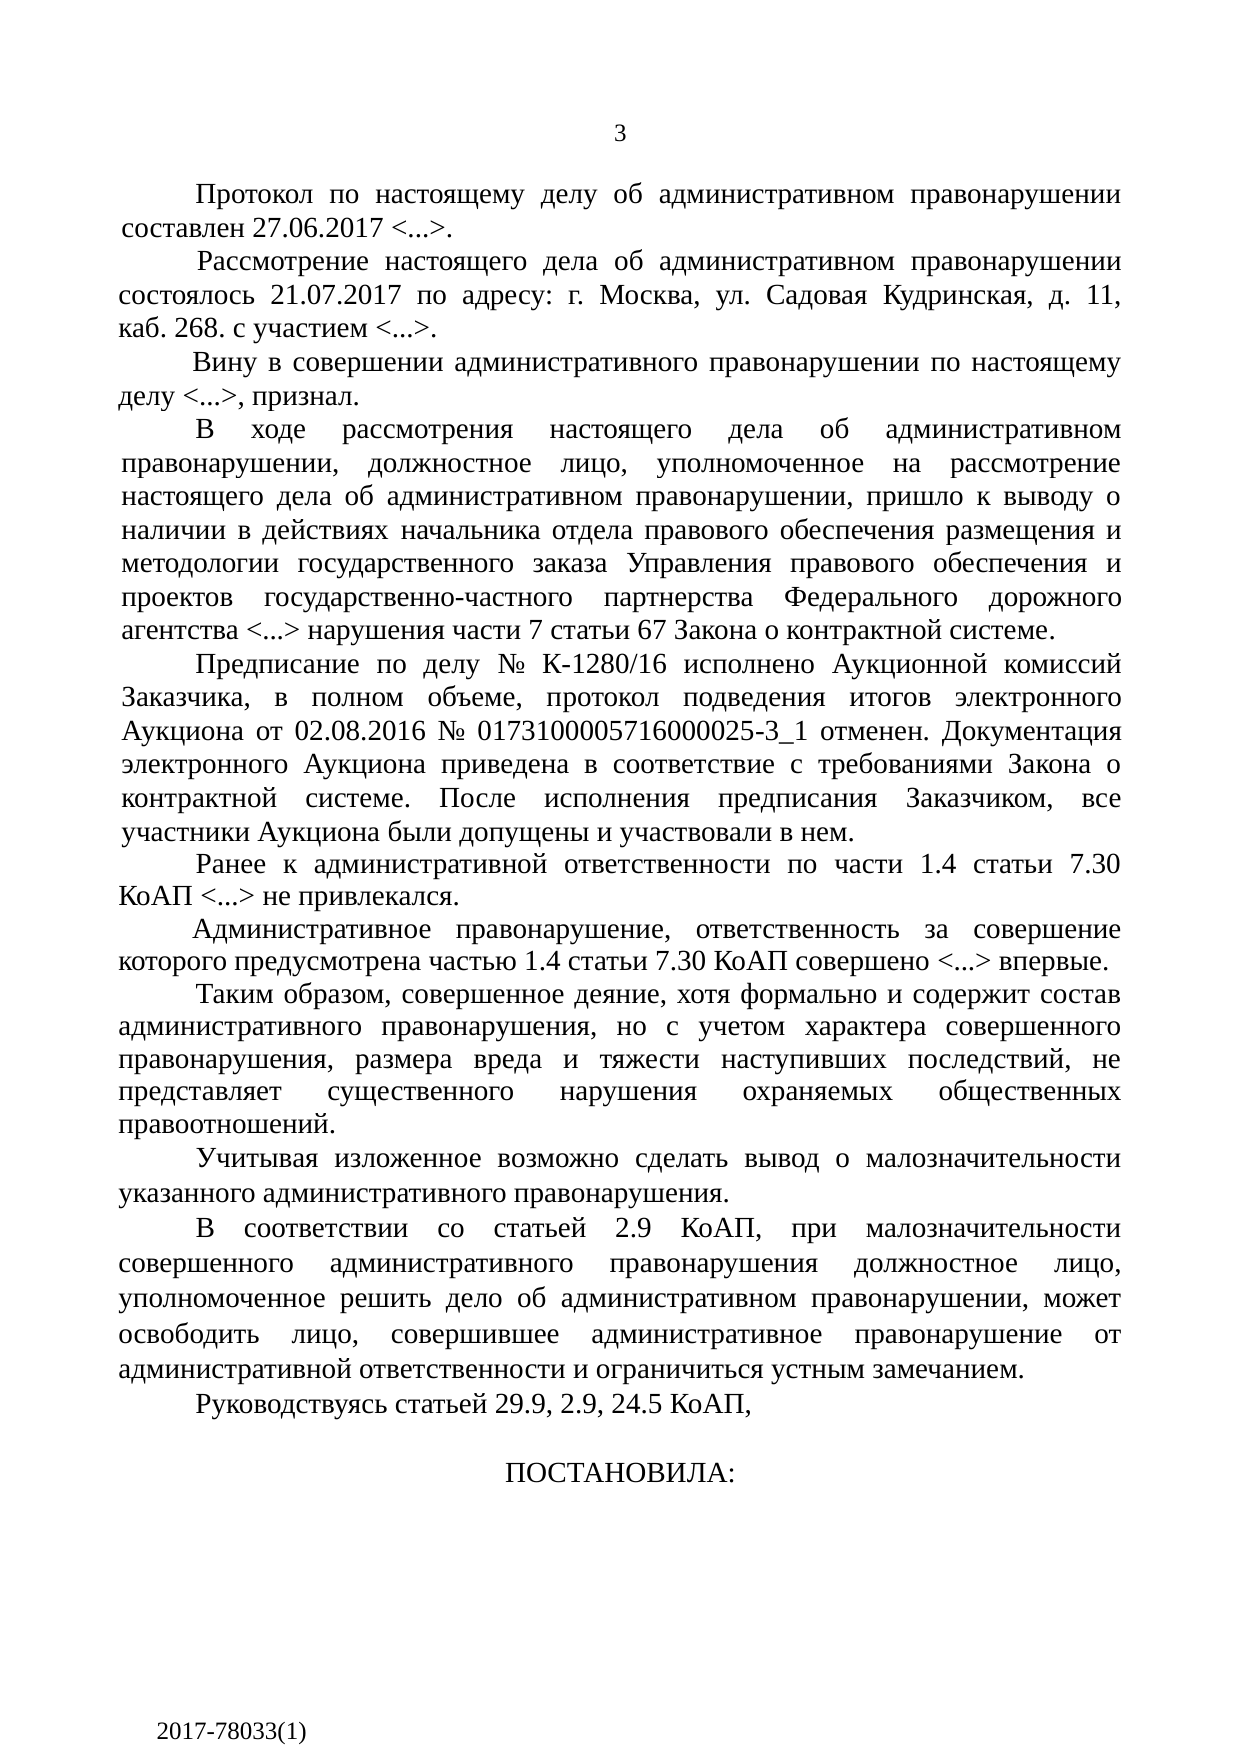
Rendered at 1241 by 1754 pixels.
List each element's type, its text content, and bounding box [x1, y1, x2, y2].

text В соответствии со статьей 2.9 КоАП, при малозначительности совершенного административного правонарушения должностное лицо, уполномоченное решить дело об административном правонарушении, может освободить лицо, совершившее административное правонарушение от административной ответственности и ограничиться устным замечанием. [118, 1210, 1122, 1384]
text Протокол по настоящему делу об административном правонарушении составлен 27.06.2017 <...>. [121, 176, 1122, 243]
text Вину в совершении административного правонарушении по настоящему делу <...>, признал. [118, 344, 1122, 411]
text В ходе рассмотрения настоящего дела об административном правонарушении, должностное лицо, уполномоченное на рассмотрение настоящего дела об административном правонарушении, пришло к выводу о наличии в действиях начальника отдела правового обеспечения размещения и методологии государственного заказа Управления правового обеспечения и проектов государственно-частного партнерства Федерального дорожного агентства <...> нарушения части 7 статьи 67 Закона о контрактной системе. [121, 411, 1122, 646]
text Учитывая изложенное возможно сделать вывод о малозначительности указанного административного правонарушения. [118, 1140, 1122, 1208]
text Ранее к административной ответственности по части 1.4 статьи 7.30 КоАП <...> не привлекался. [118, 847, 1122, 912]
text ПОСТАНОВИЛА: [118, 1455, 1122, 1489]
text Предписание по делу № К-1280/16 исполнено Аукционной комиссий Заказчика, в полном объеме, протокол подведения итогов электронного Аукциона от 02.08.2016 № 0173100005716000025-3_1 отменен. Документация электронного Аукциона приведена в соответствие с требованиями Закона о контрактной системе. После исполнения предписания Заказчиком, все участники Аукциона были допущены и участвовали в нем. [121, 646, 1122, 847]
text Рассмотрение настоящего дела об административном правонарушении состоялось 21.07.2017 по адресу: г. Москва, ул. Садовая Кудринская, д. 11, каб. 268. с участием <...>. [118, 243, 1122, 344]
text Административное правонарушение, ответственность за совершение которого предусмотрена частью 1.4 статьи 7.30 КоАП совершено <...> впервые. [118, 912, 1122, 977]
text Руководствуясь статьей 29.9, 2.9, 24.5 КоАП, [121, 1386, 1122, 1420]
text Таким образом, совершенное деяние, хотя формально и содержит состав административного правонарушения, но с учетом характера совершенного правонарушения, размера вреда и тяжести наступивших последствий, не представляет существенного нарушения охраняемых общественных правоотношений. [118, 977, 1122, 1140]
